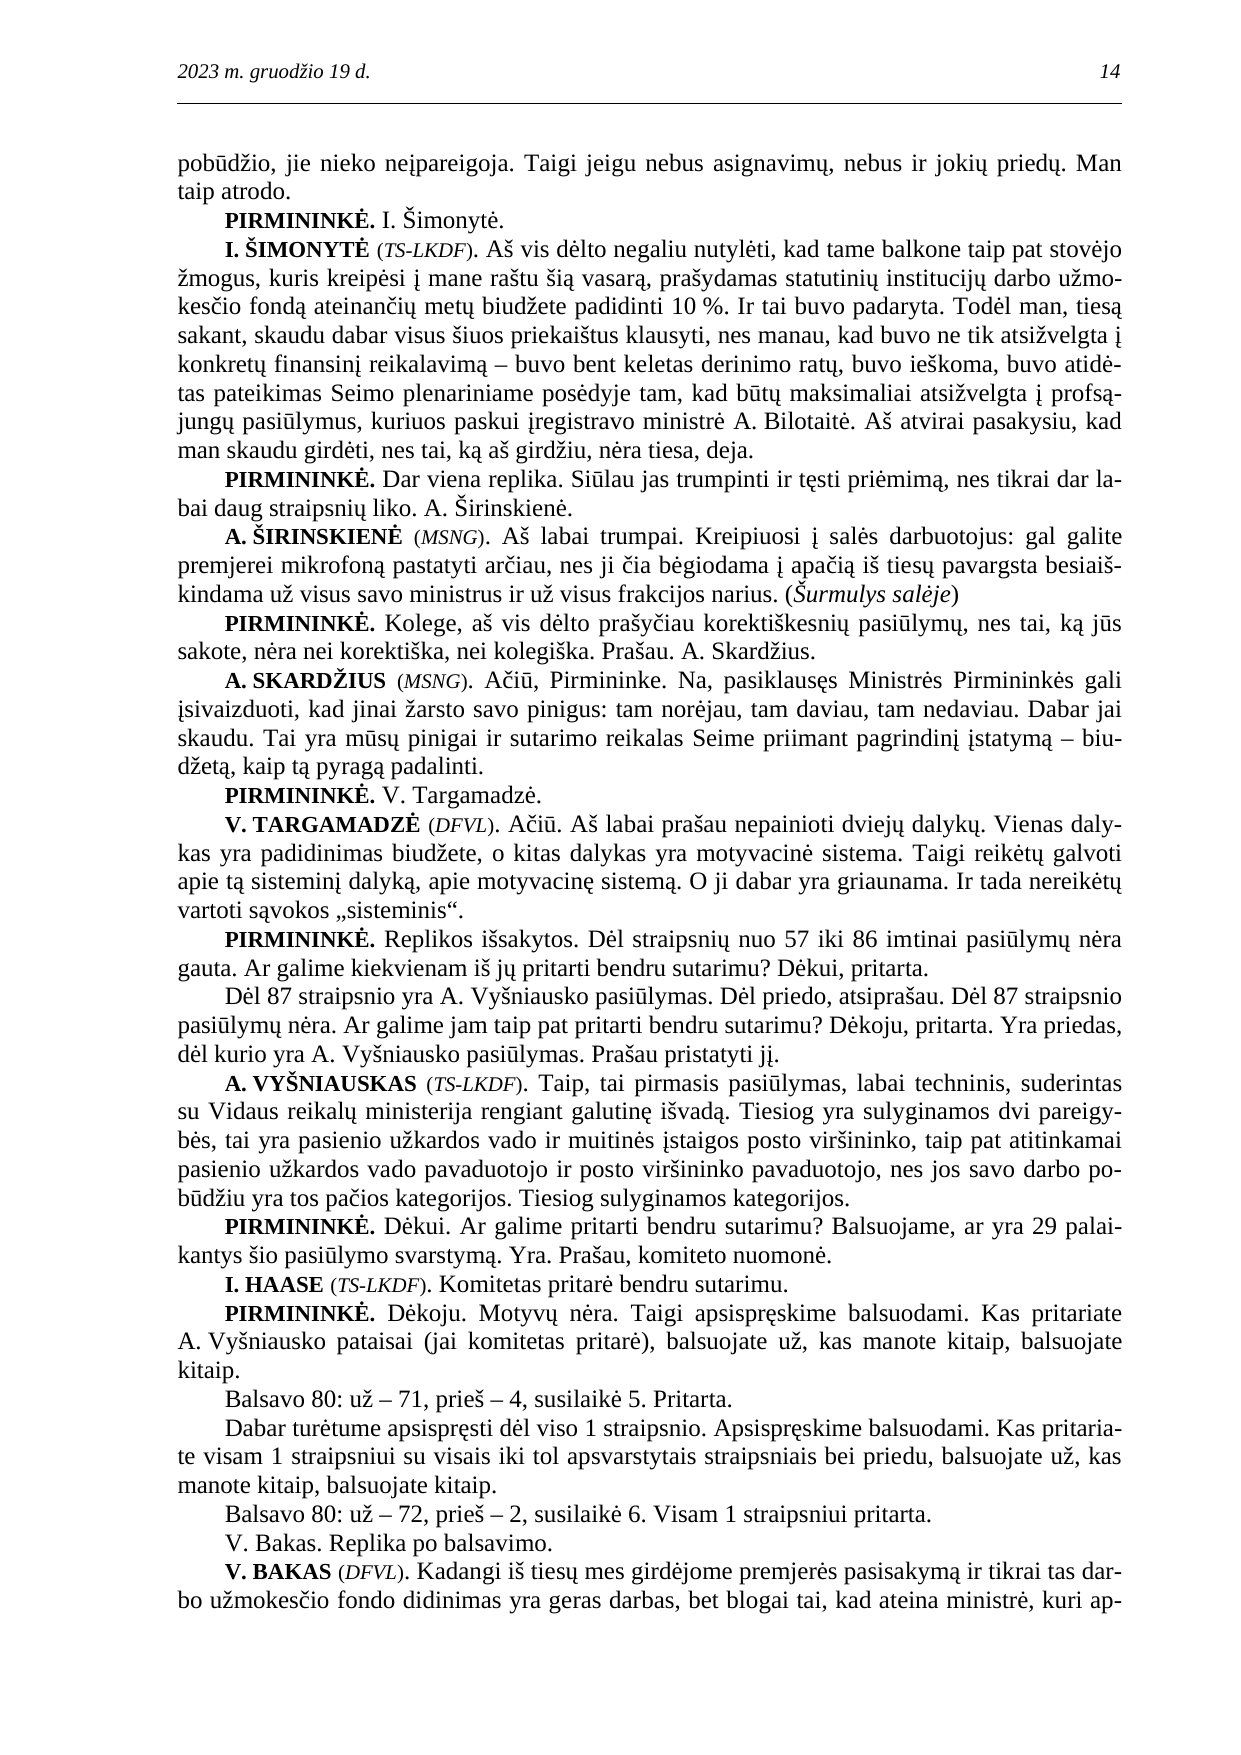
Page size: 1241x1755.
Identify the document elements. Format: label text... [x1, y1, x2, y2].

text po­bū­džio, jie nie­ko ne­įpa­rei­go­ja. Tai­gi jei­gu ne­bus asig­na­vi­mų, ne­bus ir jo­kių prie­dų. Man taip at­ro­do. [177, 148, 1122, 205]
text Bal­sa­vo 80: už – 71, prieš – 4, su­si­lai­kė 5. Pri­tar­ta. [177, 1384, 1122, 1413]
text V. BAKAS (DFVL). Ka­dan­gi iš tie­sų mes gir­dė­jo­me prem­je­rės pa­si­sa­ky­mą ir tik­rai tas dar­bo už­mo­kes­čio fon­do di­di­ni­mas yra ge­ras dar­bas, bet blo­gai tai, kad at­ei­na mi­nist­rė, ku­ri ap­ [177, 1556, 1122, 1614]
text PIRMININKĖ. Ko­le­ge, aš vis dėl­to pra­šy­čiau ko­rek­tiš­kes­nių pa­siū­ly­mų, nes tai, ką jūs sa­ko­te, nė­ra nei ko­rek­tiš­ka, nei ko­le­giš­ka. Pra­šau. A. Skar­džius. [177, 608, 1122, 665]
text A. VYŠNIAUSKAS (TS-LKDF). Taip, tai pir­ma­sis pa­siū­ly­mas, la­bai tech­ni­nis, su­de­rin­tas su Vi­daus rei­ka­lų mi­nis­te­ri­ja ren­giant ga­lu­ti­nę iš­va­dą. Tie­siog yra su­ly­gi­na­mos dvi pa­rei­gy­bės, tai yra pa­sie­nio už­kar­dos va­do ir mui­ti­nės įstai­gos pos­to vir­ši­nin­ko, taip pat ati­tin­ka­mai pa­sie­nio už­kar­dos va­do pa­va­duo­to­jo ir pos­to vir­ši­nin­ko pa­va­duo­to­jo, nes jos sa­vo dar­bo po­bū­džiu yra tos pa­čios ka­te­go­ri­jos. Tie­siog su­ly­gi­na­mos ka­te­go­ri­jos. [177, 1068, 1122, 1211]
text Dėl 87 straips­nio yra A. Vyš­niaus­ko pa­siū­ly­mas. Dėl prie­do, at­si­pra­šau. Dėl 87 straips­nio pa­siū­ly­mų nė­ra. Ar ga­li­me jam taip pat pri­tar­ti ben­dru su­ta­ri­mu? Dė­ko­ju, pri­tar­ta. Yra prie­das, dėl ku­rio yra A. Vyš­niaus­ko pa­siū­ly­mas. Pra­šau pri­sta­ty­ti jį. [177, 981, 1122, 1068]
text V. TARGAMADZĖ (DFVL). Ačiū. Aš la­bai pra­šau ne­pai­nio­ti dvie­jų da­ly­kų. Vie­nas da­ly­kas yra pa­di­di­ni­mas biu­dže­te, o ki­tas da­ly­kas yra mo­ty­va­ci­nė sis­te­ma. Tai­gi rei­kė­tų gal­vo­ti apie tą sis­te­mi­nį da­ly­ką, apie mo­ty­va­ci­nę sis­te­mą. O ji da­bar yra griau­na­ma. Ir ta­da ne­rei­kė­tų var­to­ti są­vo­kos „sis­te­mi­nis“. [177, 809, 1122, 924]
text A. ŠIRINSKIENĖ (MSNG). Aš la­bai trum­pai. Krei­piuo­si į sa­lės dar­buo­to­jus: gal ga­li­te prem­je­rei mik­ro­fo­ną pa­sta­ty­ti ar­čiau, nes ji čia bė­gio­da­ma į apa­čią iš tie­sų pa­vargs­ta be­si­aiš­kin­da­ma už vi­sus sa­vo mi­nist­rus ir už vi­sus frak­ci­jos na­rius. (Šur­mu­lys sa­lė­je) [177, 521, 1122, 608]
text V. Ba­kas. Re­pli­ka po bal­sa­vi­mo. [177, 1528, 1122, 1556]
text PIRMININKĖ. Re­pli­kos iš­sa­ky­tos. Dėl straips­nių nuo 57 iki 86 im­ti­nai pa­siū­ly­mų nė­ra gau­ta. Ar ga­li­me kiek­vie­nam iš jų pri­tar­ti ben­dru su­ta­ri­mu? Dė­kui, pri­tar­ta. [177, 924, 1122, 981]
text I. HAASE (TS-LKDF). Ko­mi­te­tas pri­ta­rė ben­dru su­ta­ri­mu. [177, 1269, 1122, 1298]
text PIRMININKĖ. Dė­ko­ju. Mo­ty­vų nė­ra. Tai­gi ap­si­spręs­ki­me bal­suo­da­mi. Kas pri­ta­ria­te A. Vyš­niaus­ko pa­tai­sai (jai ko­mi­te­tas pri­ta­rė), bal­suo­ja­te už, kas ma­no­te ki­taip, bal­suo­ja­te kitaip. [177, 1298, 1122, 1384]
text PIRMININKĖ. V. Tar­ga­ma­dzė. [177, 780, 1122, 809]
text A. SKARDŽIUS (MSNG). Ačiū, Pir­mi­nin­ke. Na, pa­si­klau­sęs Mi­nist­rės Pir­mi­nin­kės ga­li įsi­vaiz­duo­ti, kad ji­nai žars­to sa­vo pi­ni­gus: tam no­rė­jau, tam da­viau, tam ne­da­viau. Da­bar jai skau­du. Tai yra mū­sų pi­ni­gai ir su­ta­ri­mo rei­ka­las Sei­me pri­imant pa­grin­di­nį įsta­ty­mą – biu­dže­tą, kaip tą py­ra­gą pa­da­lin­ti. [177, 665, 1122, 780]
text PIRMININKĖ. Dė­kui. Ar ga­li­me pri­tar­ti ben­dru su­ta­ri­mu? Bal­suo­ja­me, ar yra 29 pa­lai­kan­tys šio pa­siū­ly­mo svars­ty­mą. Yra. Pra­šau, ko­mi­te­to nuo­mo­nė. [177, 1211, 1122, 1269]
text Da­bar tu­rė­tu­me ap­si­spręs­ti dėl vi­so 1 straips­nio. Ap­si­spręs­ki­me bal­suo­da­mi. Kas pri­ta­ria­te vi­sam 1 straips­niui su vi­sais iki tol ap­svars­ty­tais straips­niais bei prie­du, bal­suo­ja­te už, kas ma­no­te ki­taip, bal­suo­ja­te ki­taip. [177, 1413, 1122, 1499]
text PIRMININKĖ. I. Ši­mo­ny­tė. [177, 205, 1122, 234]
text PIRMININKĖ. Dar vie­na re­pli­ka. Siū­lau jas trum­pin­ti ir tęs­ti pri­ėmi­mą, nes tik­rai dar la­bai daug straips­nių li­ko. A. Ši­rins­kie­nė. [177, 464, 1122, 521]
text Bal­sa­vo 80: už – 72, prieš – 2, su­si­lai­kė 6. Vi­sam 1 straips­niui pri­tar­ta. [177, 1499, 1122, 1528]
text I. ŠIMONYTĖ (TS-LKDF). Aš vis dėl­to ne­ga­liu nu­ty­lė­ti, kad ta­me bal­ko­ne taip pat sto­vė­jo žmo­gus, ku­ris krei­pė­si į ma­ne raš­tu šią va­sa­rą, pra­šy­da­mas sta­tu­ti­nių ins­ti­tu­ci­jų dar­bo už­mo­kes­čio fon­dą at­ei­nan­čių me­tų biu­dže­te pa­di­din­ti 10 %. Ir tai bu­vo pa­da­ry­ta. To­dėl man, tie­są sa­kant, skau­du da­bar vi­sus šiuos prie­kaiš­tus klau­sy­ti, nes ma­nau, kad bu­vo ne tik at­si­žvelg­ta į kon­kre­tų fi­nan­si­nį rei­ka­la­vi­mą – bu­vo bent ke­le­tas de­ri­ni­mo ra­tų, bu­vo ieš­ko­ma, bu­vo ati­dė­tas pa­tei­ki­mas Sei­mo ple­na­ri­nia­me po­sė­dy­je tam, kad bū­tų mak­si­ma­liai at­si­žvelg­ta į prof­są­jun­gų pa­siū­ly­mus, ku­riuos pas­kui įre­gist­ra­vo mi­nist­rė A. Bi­lo­tai­tė. Aš at­vi­rai pa­sa­ky­siu, kad man skau­du gir­dė­ti, nes tai, ką aš gir­džiu, nė­ra tie­sa, de­ja. [177, 234, 1122, 464]
